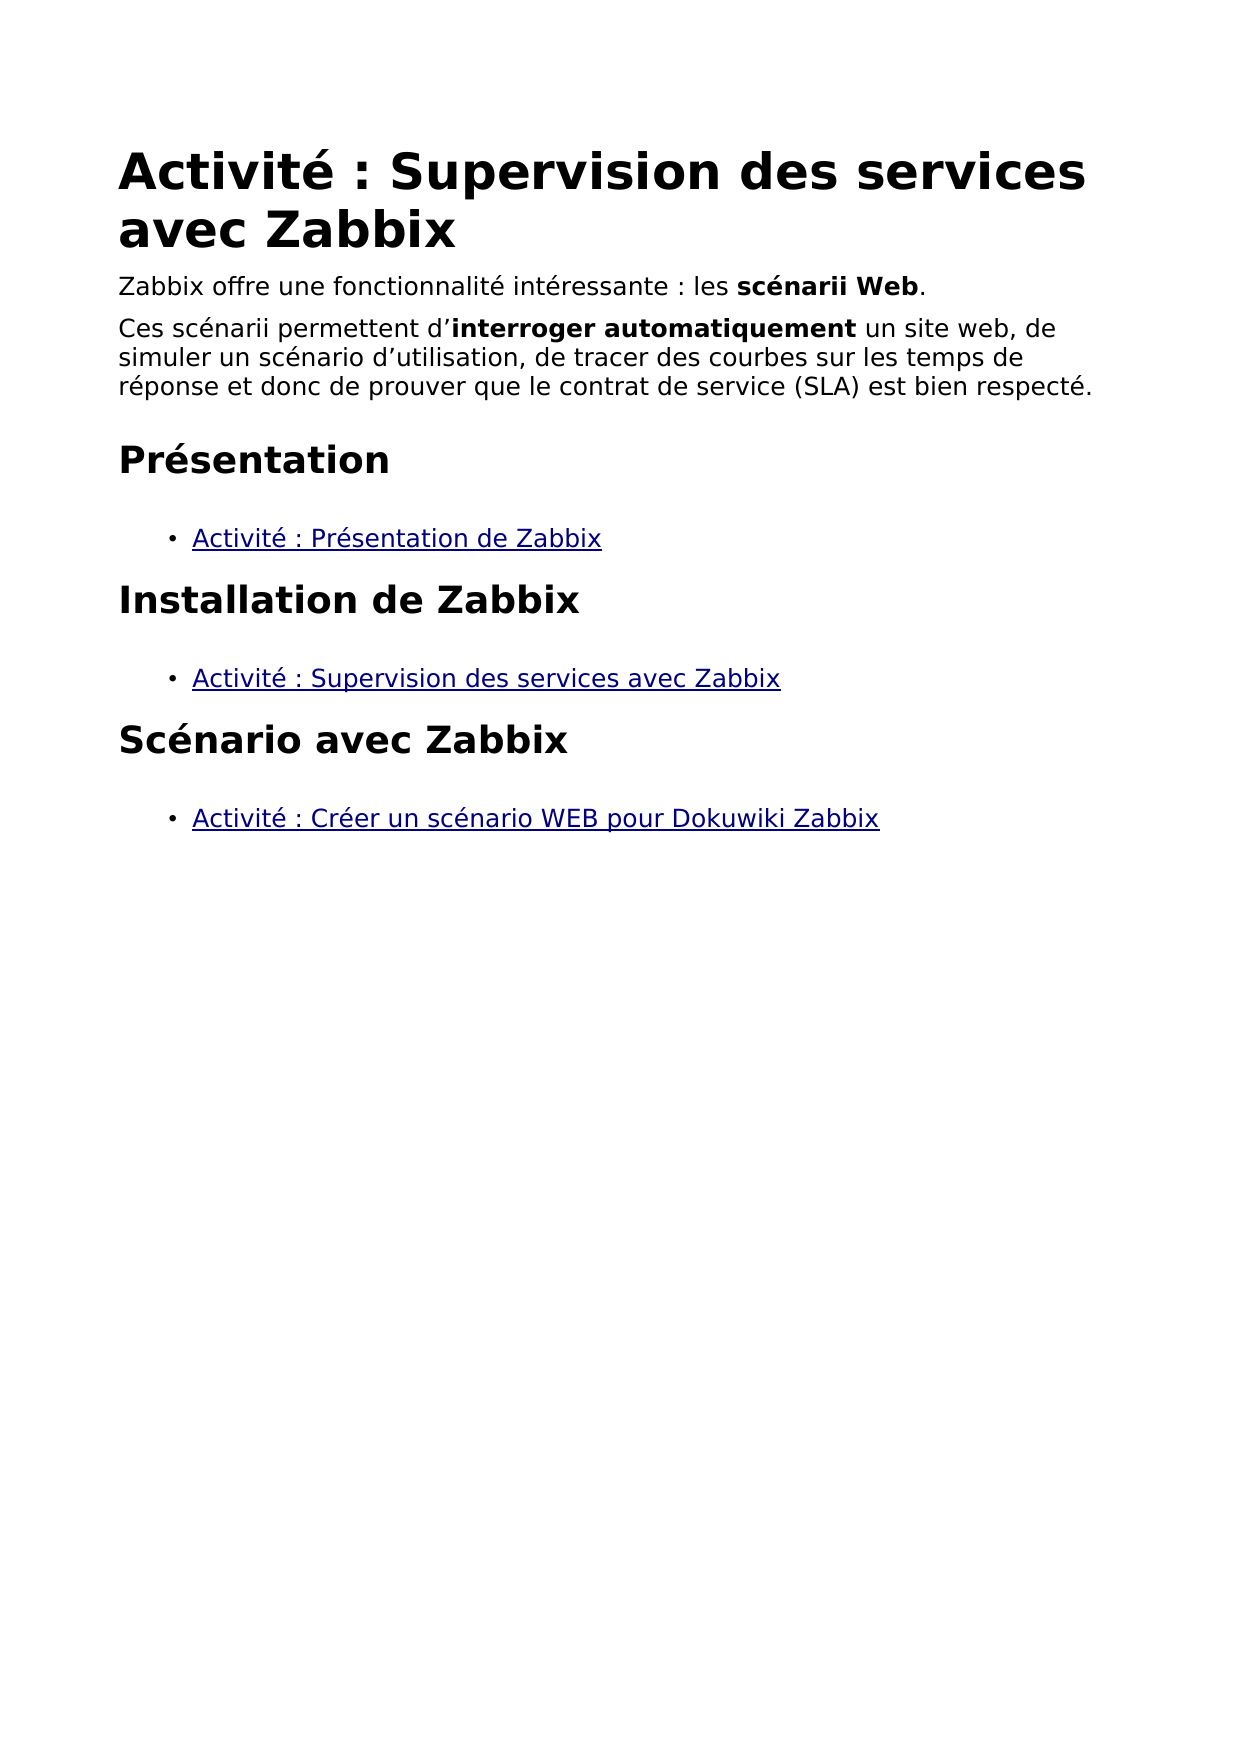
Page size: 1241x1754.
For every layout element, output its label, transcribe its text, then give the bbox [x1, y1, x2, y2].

text Ces scénarii permettent d’interroger automatiquement un site web, de simuler un scénario d’utilisation, de tracer des courbes sur les temps de réponse et donc de prouver que le contrat de service (SLA) est bien respecté. [118, 314, 1122, 401]
subtitle Activité : Supervision des services avec Zabbix [118, 143, 1122, 259]
subtitle Scénario avec Zabbix [118, 718, 1122, 762]
text Zabbix offre une fonctionnalité intéressante : les scénarii Web. [118, 272, 1122, 301]
subtitle Présentation [118, 439, 1122, 482]
list Activité : Supervision des services avec Zabbix [177, 664, 1122, 693]
list Activité : Présentation de Zabbix [177, 524, 1122, 553]
subtitle Installation de Zabbix [118, 578, 1122, 622]
list Activité : Créer un scénario WEB pour Dokuwiki Zabbix [177, 804, 1122, 833]
